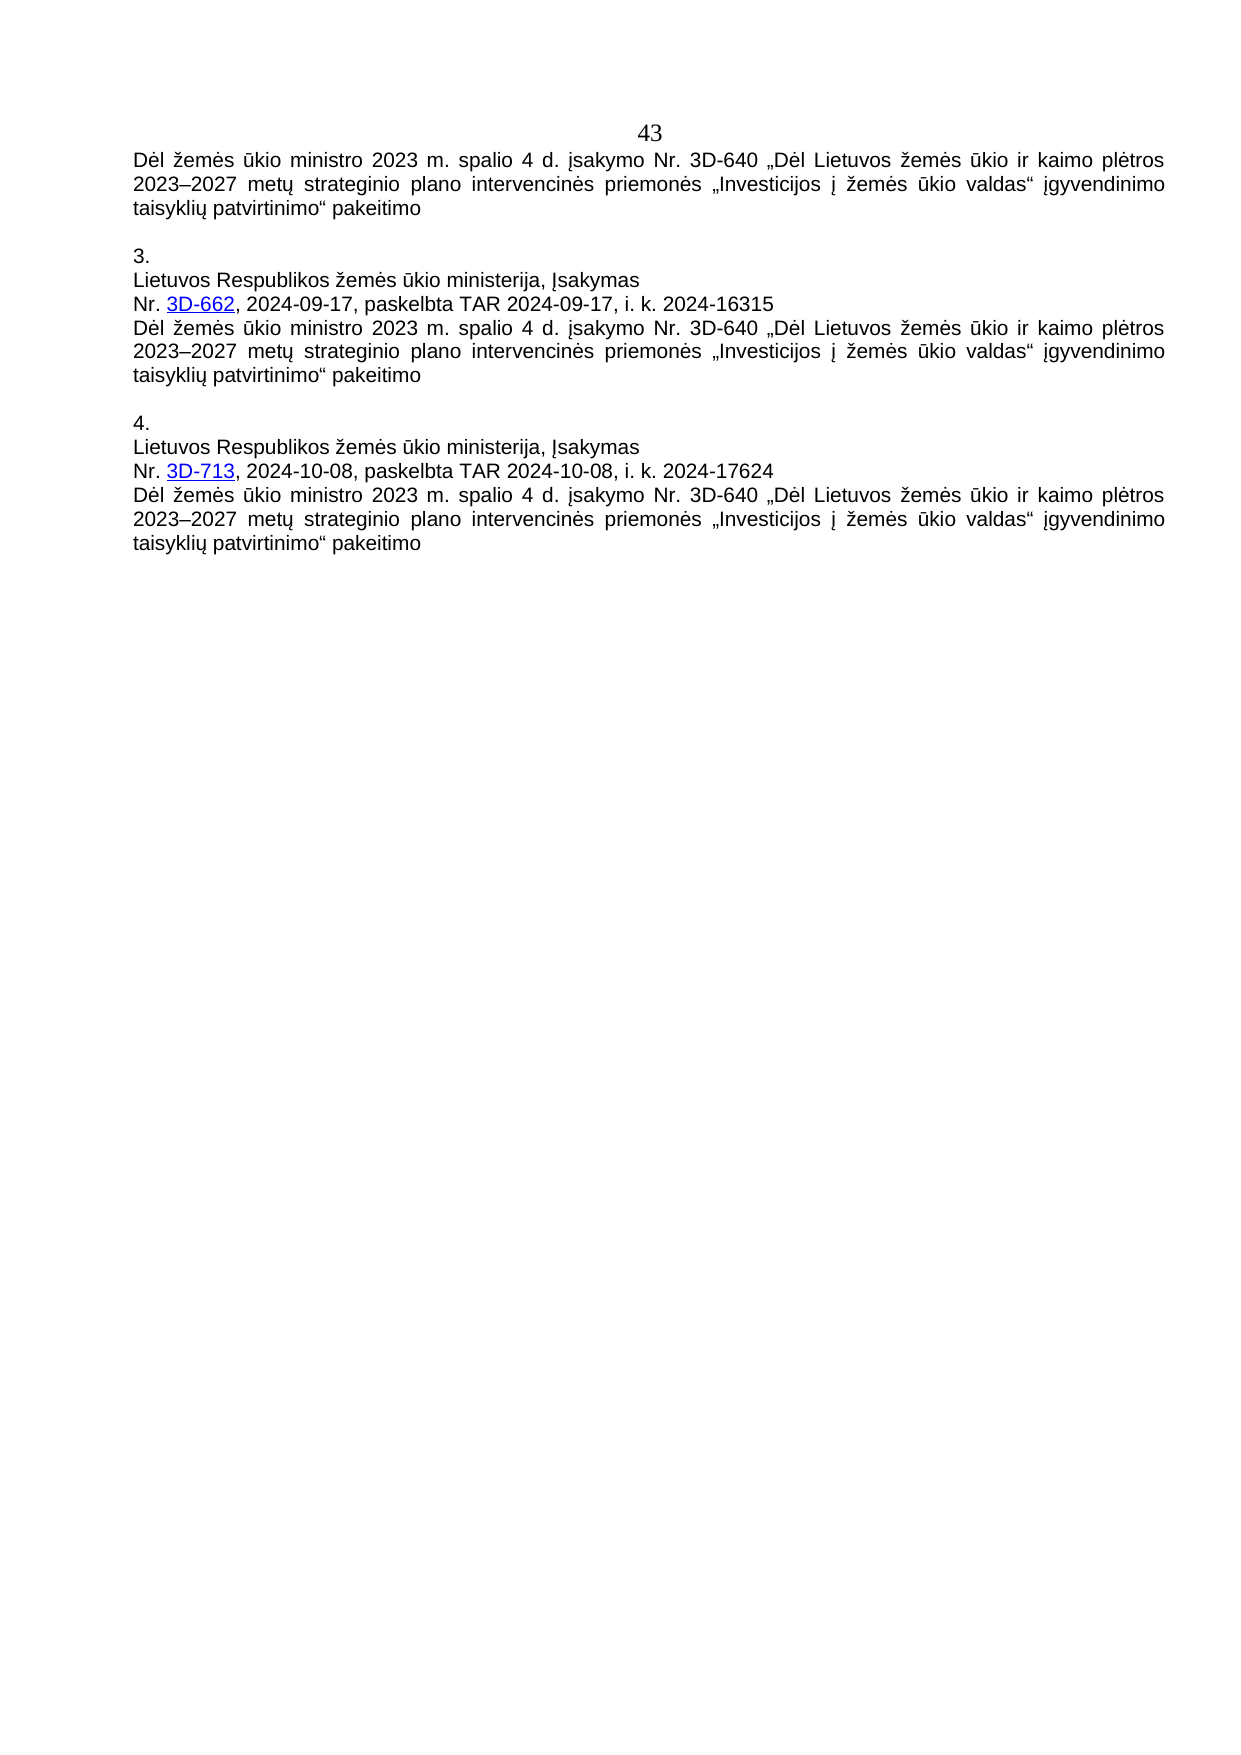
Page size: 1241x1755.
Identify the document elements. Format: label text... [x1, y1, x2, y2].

text 4. [133, 411, 1166, 435]
text 3. [133, 243, 1166, 267]
text Nr. 3D-662, 2024-09-17, paskelbta TAR 2024-09-17, i. k. 2024-16315 [133, 291, 1166, 315]
text Dėl žemės ūkio ministro 2023 m. spalio 4 d. įsakymo Nr. 3D-640 „Dėl Lietuvos žemės ūkio ir kaimo plėtros 2023–2027 metų strateginio plano intervencinės priemonės „Investicijos į žemės ūkio valdas“ įgyvendinimo taisyklių patvirtinimo“ pakeitimo [133, 315, 1166, 387]
text Dėl žemės ūkio ministro 2023 m. spalio 4 d. įsakymo Nr. 3D-640 „Dėl Lietuvos žemės ūkio ir kaimo plėtros 2023–2027 metų strateginio plano intervencinės priemonės „Investicijos į žemės ūkio valdas“ įgyvendinimo taisyklių patvirtinimo“ pakeitimo [133, 483, 1166, 555]
text Lietuvos Respublikos žemės ūkio ministerija, Įsakymas [133, 267, 1166, 291]
text Nr. 3D-713, 2024-10-08, paskelbta TAR 2024-10-08, i. k. 2024-17624 [133, 459, 1166, 483]
text Dėl žemės ūkio ministro 2023 m. spalio 4 d. įsakymo Nr. 3D-640 „Dėl Lietuvos žemės ūkio ir kaimo plėtros 2023–2027 metų strateginio plano intervencinės priemonės „Investicijos į žemės ūkio valdas“ įgyvendinimo taisyklių patvirtinimo“ pakeitimo [133, 148, 1166, 219]
text Lietuvos Respublikos žemės ūkio ministerija, Įsakymas [133, 435, 1166, 459]
